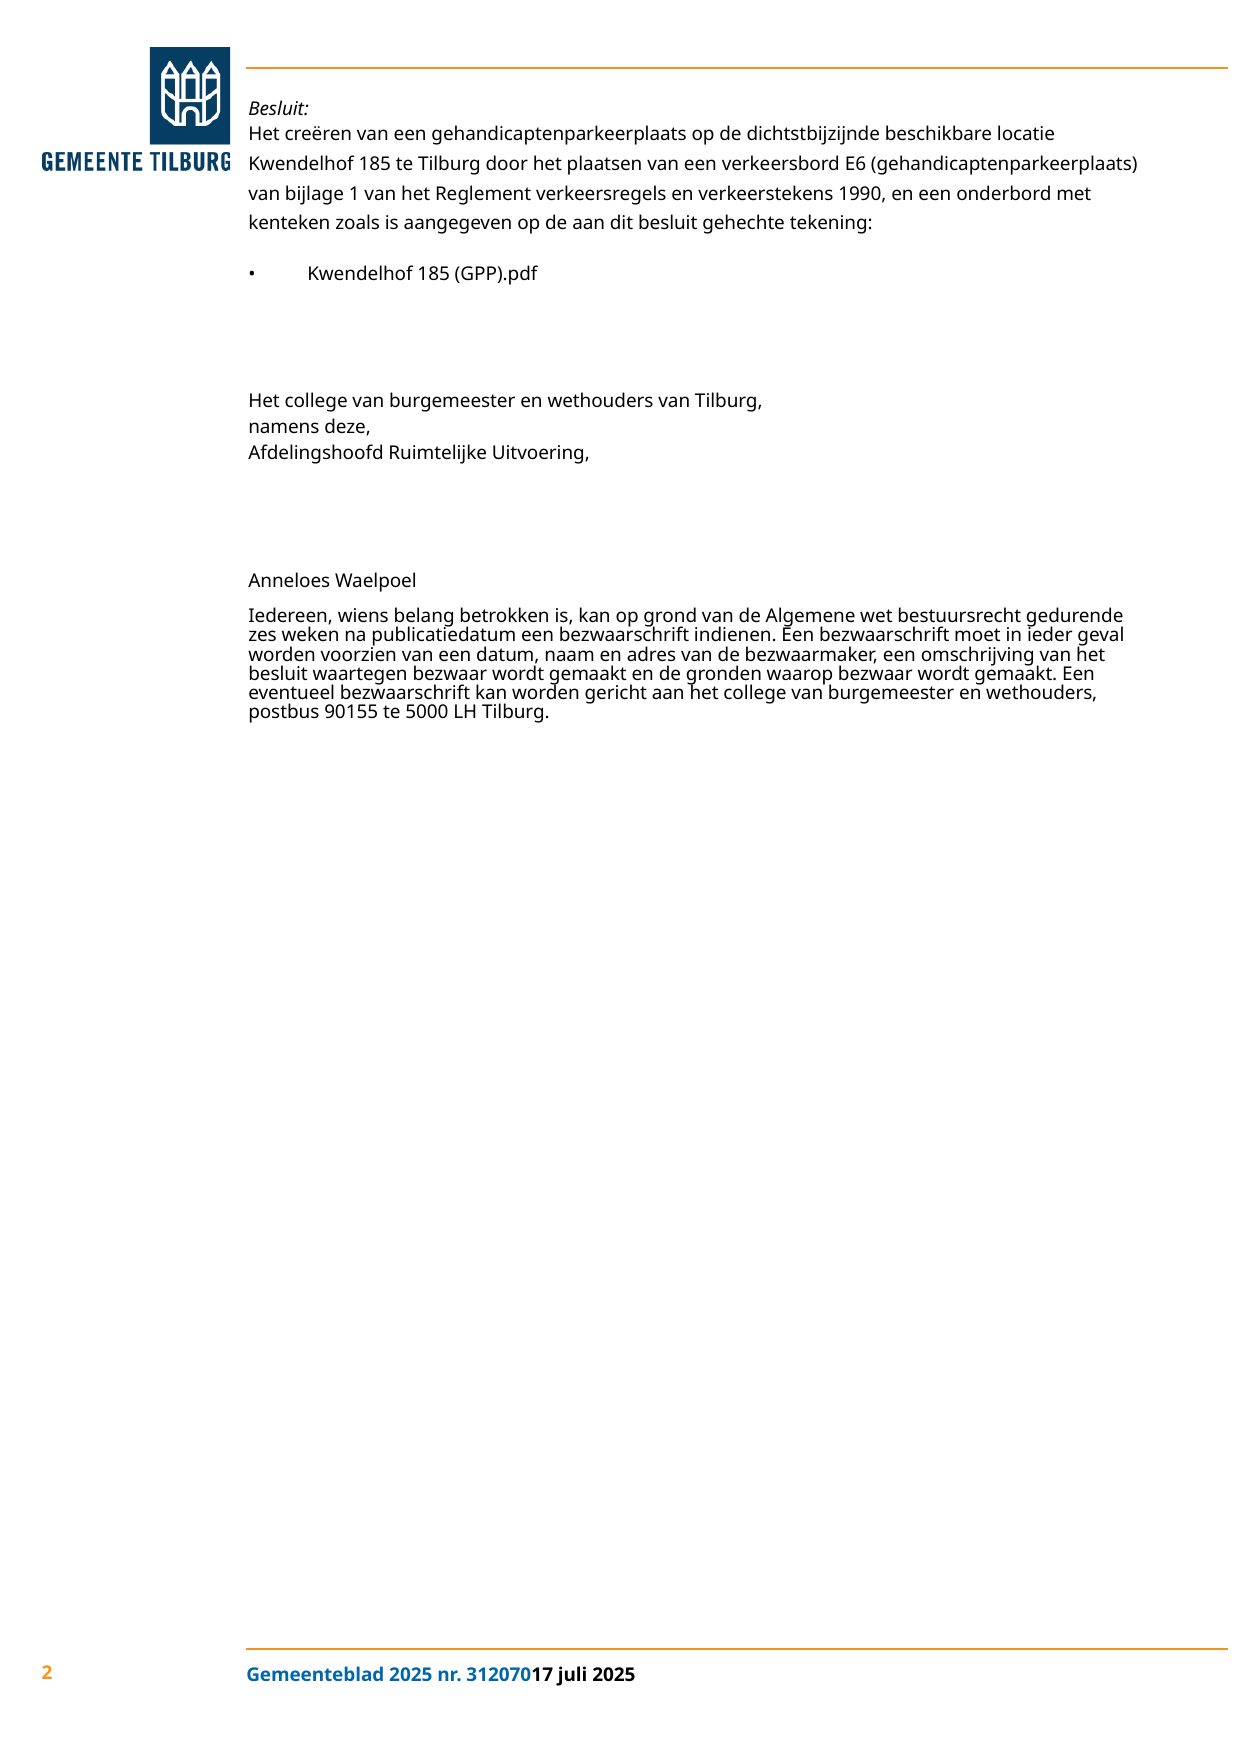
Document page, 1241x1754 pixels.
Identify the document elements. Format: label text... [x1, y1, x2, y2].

text Het creëren van een gehandicaptenparkeerplaats op de dichtstbijzijnde beschikbare locatie Kwendelhof 185 te Tilburg door het plaatsen van een verkeersbord E6 (gehandicaptenparkeerplaats) van bijlage 1 van het Reglement verkeersregels en verkeerstekens 1990, en een onderbord met kenteken zoals is aangegeven op de aan dit besluit gehechte tekening: [248, 121, 1152, 235]
text Iedereen, wiens belang betrokken is, kan op grond van de Algemene wet bestuursrecht gedurende zes weken na publicatiedatum een bezwaarschrift indienen. Een bezwaarschrift moet in ieder geval worden voorzien van een datum, naam en adres van de bezwaarmaker, een omschrijving van het besluit waartegen bezwaar wordt gemaakt en de gronden waarop bezwaar wordt gemaakt. Een eventueel bezwaarschrift kan worden gericht aan het college van burgemeester en wethouders, postbus 90155 te 5000 LH Tilburg. [248, 607, 1152, 723]
text Besluit: [248, 95, 1152, 121]
text Afdelingshoofd Ruimtelijke Uitvoering, [248, 439, 1152, 465]
picture [41, 47, 231, 172]
text Het college van burgemeester en wethouders van Tilburg, [248, 387, 1152, 413]
text namens deze, [248, 413, 1152, 439]
text Anneloes Waelpoel [248, 568, 1152, 593]
list Kwendelhof 185 (GPP).pdf [248, 260, 1152, 285]
